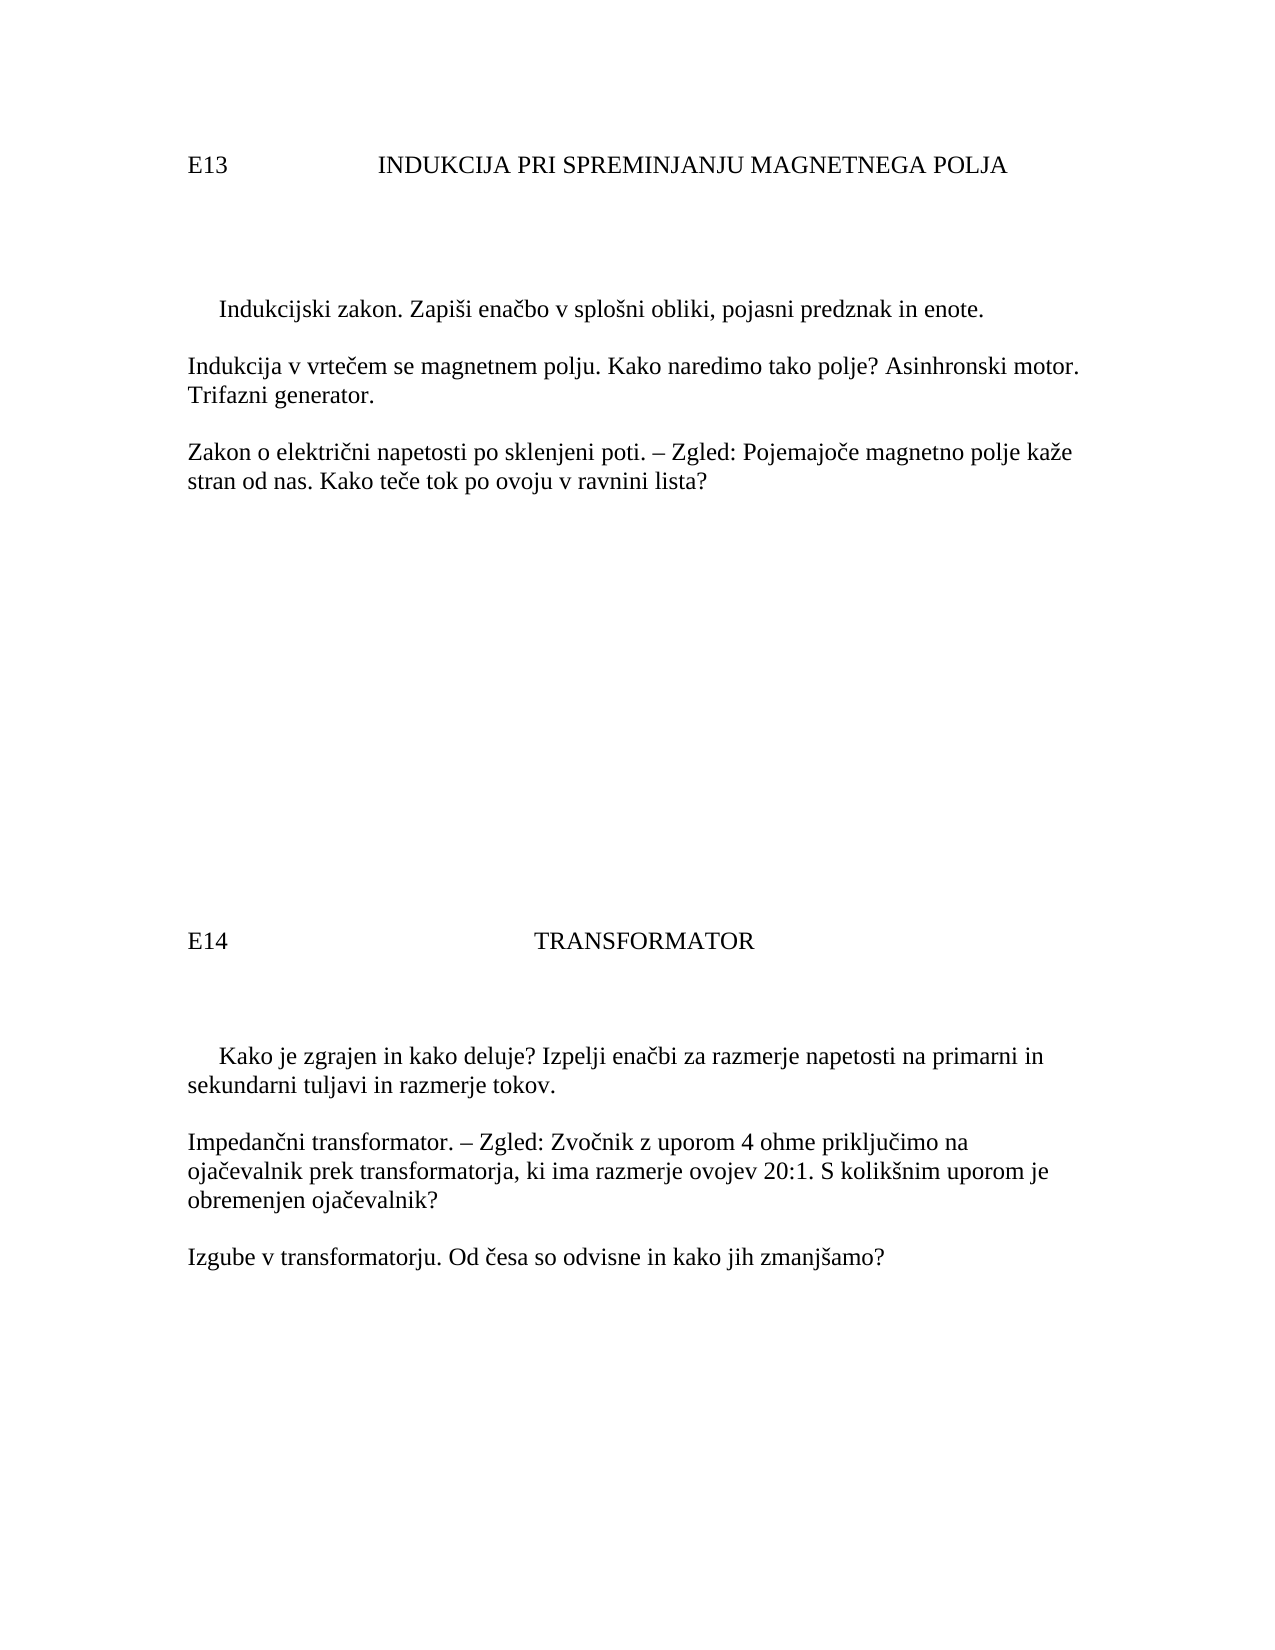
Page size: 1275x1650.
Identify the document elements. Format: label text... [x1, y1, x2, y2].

text E13 INDUKCIJA PRI SPREMINJANJU MAGNETNEGA POLJA [187, 150, 1087, 179]
text Indukcijski zakon. Zapiši enačbo v splošni obliki, pojasni predznak in enote. [187, 294, 1087, 322]
text E14 TRANSFORMATOR [187, 926, 1087, 955]
text Izgube v transformatorju. Od česa so odvisne in kako jih zmanjšamo? [187, 1242, 1087, 1271]
text Zakon o električni napetosti po sklenjeni poti. – Zgled: Pojemajoče magnetno polje kaže stran od nas. Kako teče tok po ovoju v ravnini lista? [187, 437, 1087, 495]
text Impedančni transformator. – Zgled: Zvočnik z uporom 4 ohme priključimo na ojačevalnik prek transformatorja, ki ima razmerje ovojev 20:1. S kolikšnim uporom je obremenjen ojačevalnik? [187, 1127, 1087, 1214]
text Kako je zgrajen in kako deluje? Izpelji enačbi za razmerje napetosti na primarni in sekundarni tuljavi in razmerje tokov. [187, 1041, 1087, 1099]
text Indukcija v vrtečem se magnetnem polju. Kako naredimo tako polje? Asinhronski motor. Trifazni generator. [187, 351, 1087, 409]
